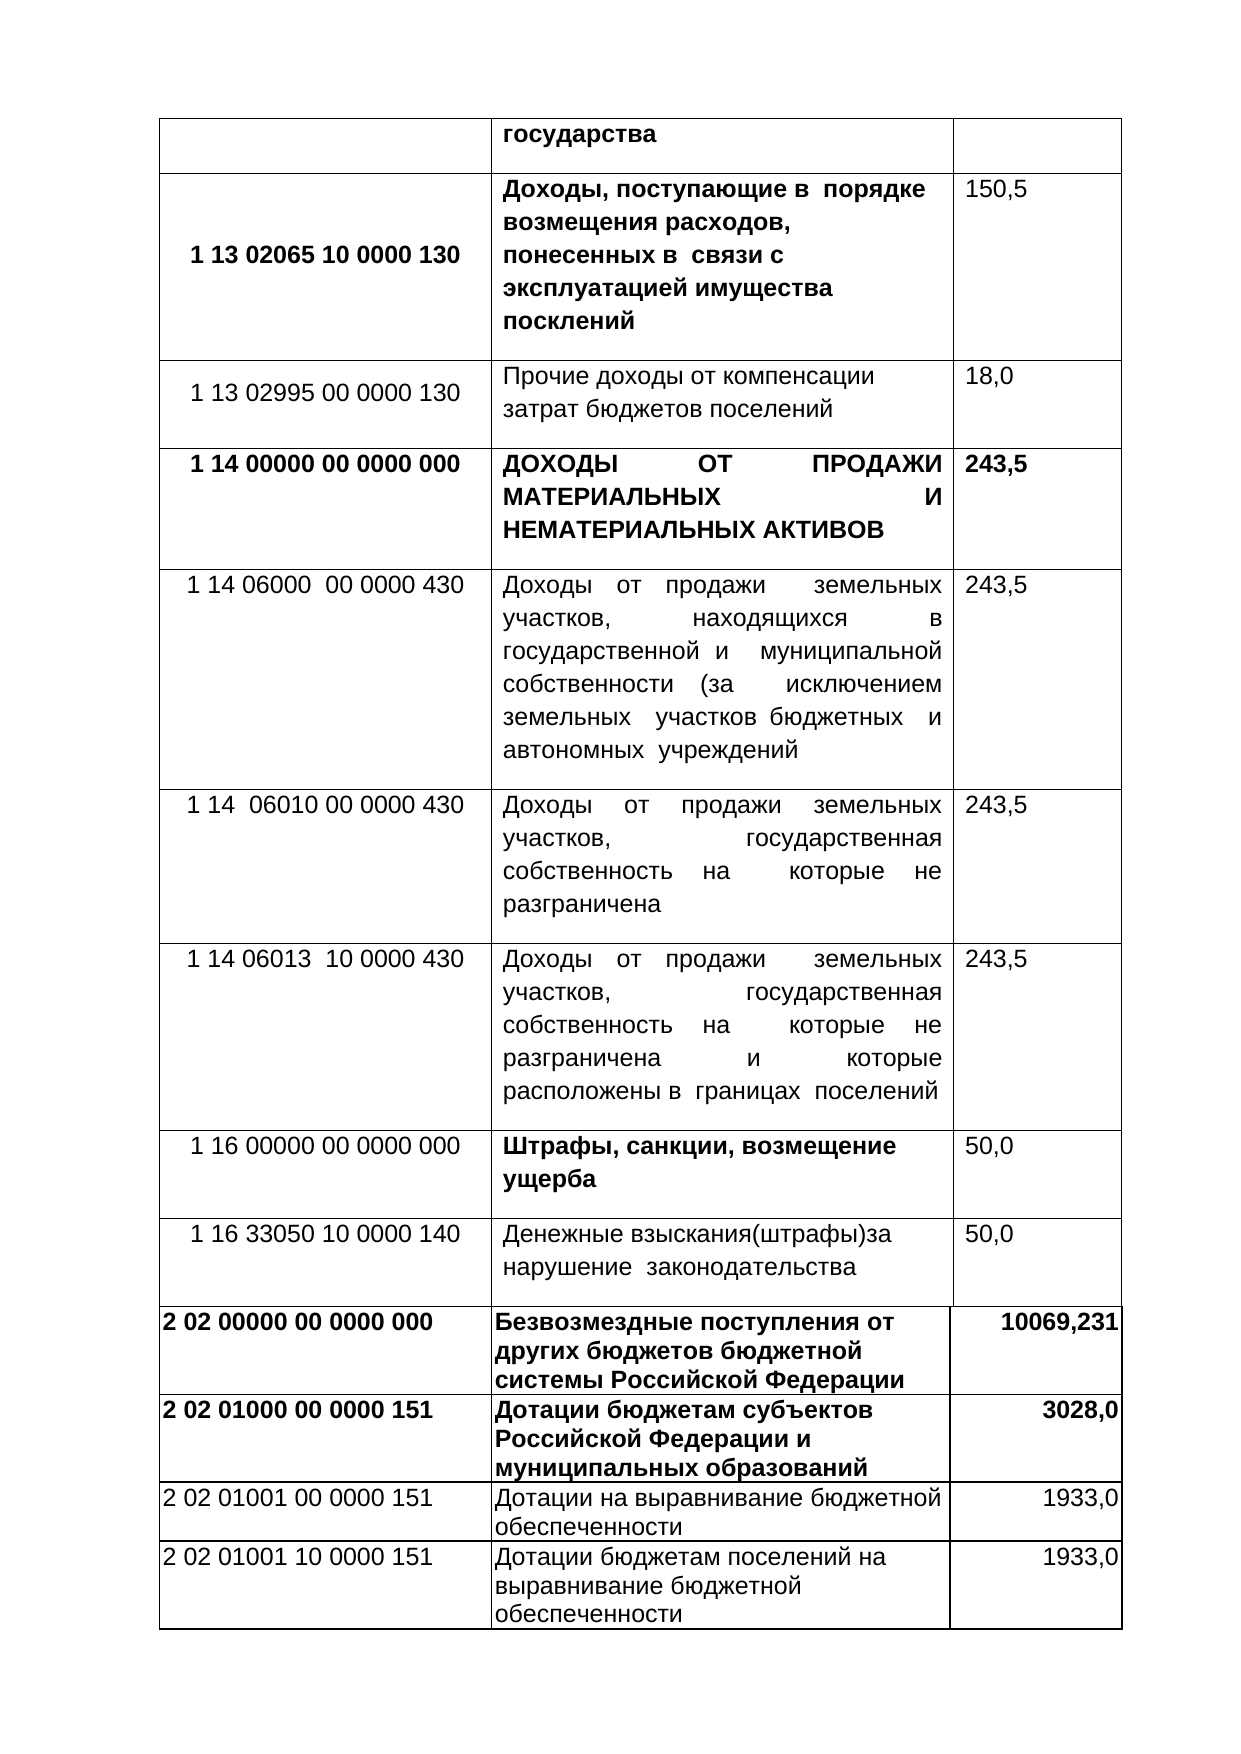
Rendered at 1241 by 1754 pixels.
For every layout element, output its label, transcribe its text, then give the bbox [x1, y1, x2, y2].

table_cell 1 14 00000 00 0000 000 [160, 449, 491, 569]
table_cell Безвозмездные поступления от других бюджетов бюджетной системы Российской Федерации [492, 1307, 949, 1393]
table_cell 1 14 06010 00 0000 430 [160, 790, 491, 943]
table_cell государства [492, 119, 953, 173]
table_cell Прочие доходы от компенсации затрат бюджетов поселений [492, 361, 953, 448]
table_cell 1 14 06013 10 0000 430 [160, 944, 491, 1130]
table_cell Доходы от продажи земельных участков, государственная собственность на которые не разграничена и которые расположены в границах поселений [492, 944, 953, 1130]
table_cell 1 16 33050 10 0000 140 [160, 1219, 491, 1306]
table_cell 2 02 01000 00 0000 151 [160, 1395, 491, 1481]
table_cell 1 14 06000 00 0000 430 [160, 570, 491, 789]
table_cell 2 02 01001 00 0000 151 [160, 1483, 491, 1540]
table_cell 10069,231 [951, 1307, 1121, 1393]
table_cell 243,5 [954, 790, 1121, 943]
table_cell 18,0 [954, 361, 1121, 448]
table_cell 1933,0 [951, 1483, 1121, 1540]
table_cell Доходы от продажи земельных участков, находящихся в государственной и муниципальной собственности (за исключением земельных участков бюджетных и автономных учреждений [492, 570, 953, 789]
table_cell 3028,0 [951, 1395, 1121, 1481]
table_cell [954, 119, 1121, 173]
table_cell 243,5 [954, 449, 1121, 569]
table_cell 243,5 [954, 944, 1121, 1130]
table_cell Денежные взыскания(штрафы)за нарушение законодательства [492, 1219, 953, 1306]
table_cell ДОХОДЫ ОТ ПРОДАЖИ МАТЕРИАЛЬНЫХ И НЕМАТЕРИАЛЬНЫХ АКТИВОВ [492, 449, 953, 569]
table_cell 1 13 02995 00 0000 130 [160, 361, 491, 448]
table_cell 1 13 02065 10 0000 130 [160, 174, 491, 360]
table_cell Штрафы, санкции, возмещение ущерба [492, 1131, 953, 1218]
table_cell 243,5 [954, 570, 1121, 789]
table_cell Дотации на выравнивание бюджетной обеспеченности [492, 1483, 949, 1540]
table_cell Доходы, поступающие в порядке возмещения расходов, понесенных в связи с эксплуатацией имущества посклений [492, 174, 953, 360]
table_cell Доходы от продажи земельных участков, государственная собственность на которые не разграничена [492, 790, 953, 943]
table_cell 2 02 00000 00 0000 000 [160, 1307, 491, 1393]
table_cell 2 02 01001 10 0000 151 [160, 1542, 491, 1628]
table_cell Дотации бюджетам субъектов Российской Федерации и муниципальных образований [492, 1395, 949, 1481]
table_cell Дотации бюджетам поселений на выравнивание бюджетной обеспеченности [492, 1542, 949, 1628]
table_cell 50,0 [954, 1131, 1121, 1218]
table_cell 50,0 [954, 1219, 1121, 1306]
table_cell 1933,0 [951, 1542, 1121, 1628]
table_cell [160, 119, 491, 173]
table_cell 1 16 00000 00 0000 000 [160, 1131, 491, 1218]
table_cell 150,5 [954, 174, 1121, 360]
